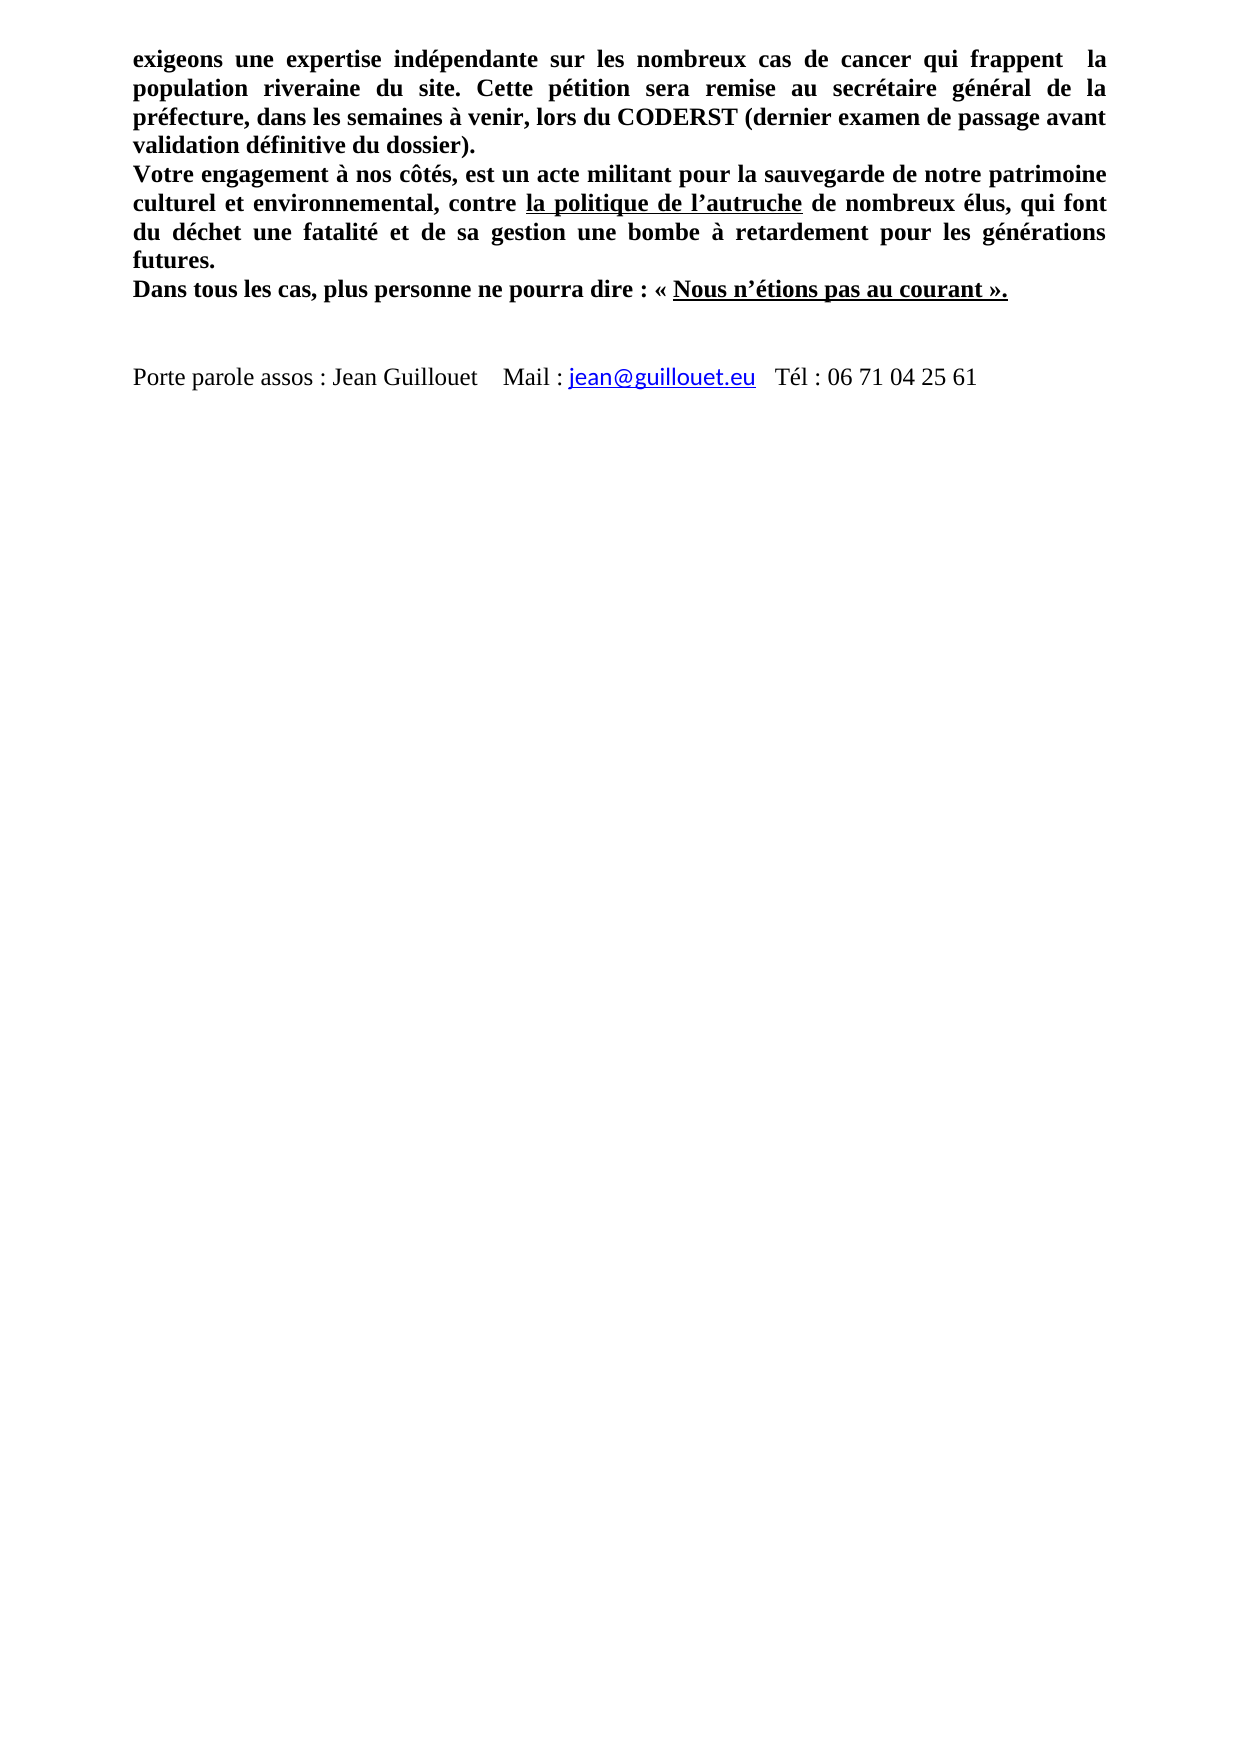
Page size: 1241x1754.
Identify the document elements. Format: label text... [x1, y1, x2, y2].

text Dans tous les cas, plus personne ne pourra dire : « Nous n’étions pas au courant ». [133, 274, 1108, 303]
text Porte parole assos : Jean Guillouet Mail : jean@guillouet.eu Tél : 06 71 04 25 61 [133, 361, 1108, 391]
text exigeons une expertise indépendante sur les nombreux cas de cancer qui frappent la population riveraine du site. Cette pétition sera remise au secrétaire général de la préfecture, dans les semaines à venir, lors du CODERST (dernier examen de passage avant validation définitive du dossier). [133, 44, 1108, 159]
text Votre engagement à nos côtés, est un acte militant pour la sauvegarde de notre patrimoine culturel et environnemental, contre la politique de l’autruche de nombreux élus, qui font du déchet une fatalité et de sa gestion une bombe à retardement pour les générations futures. [133, 159, 1108, 274]
